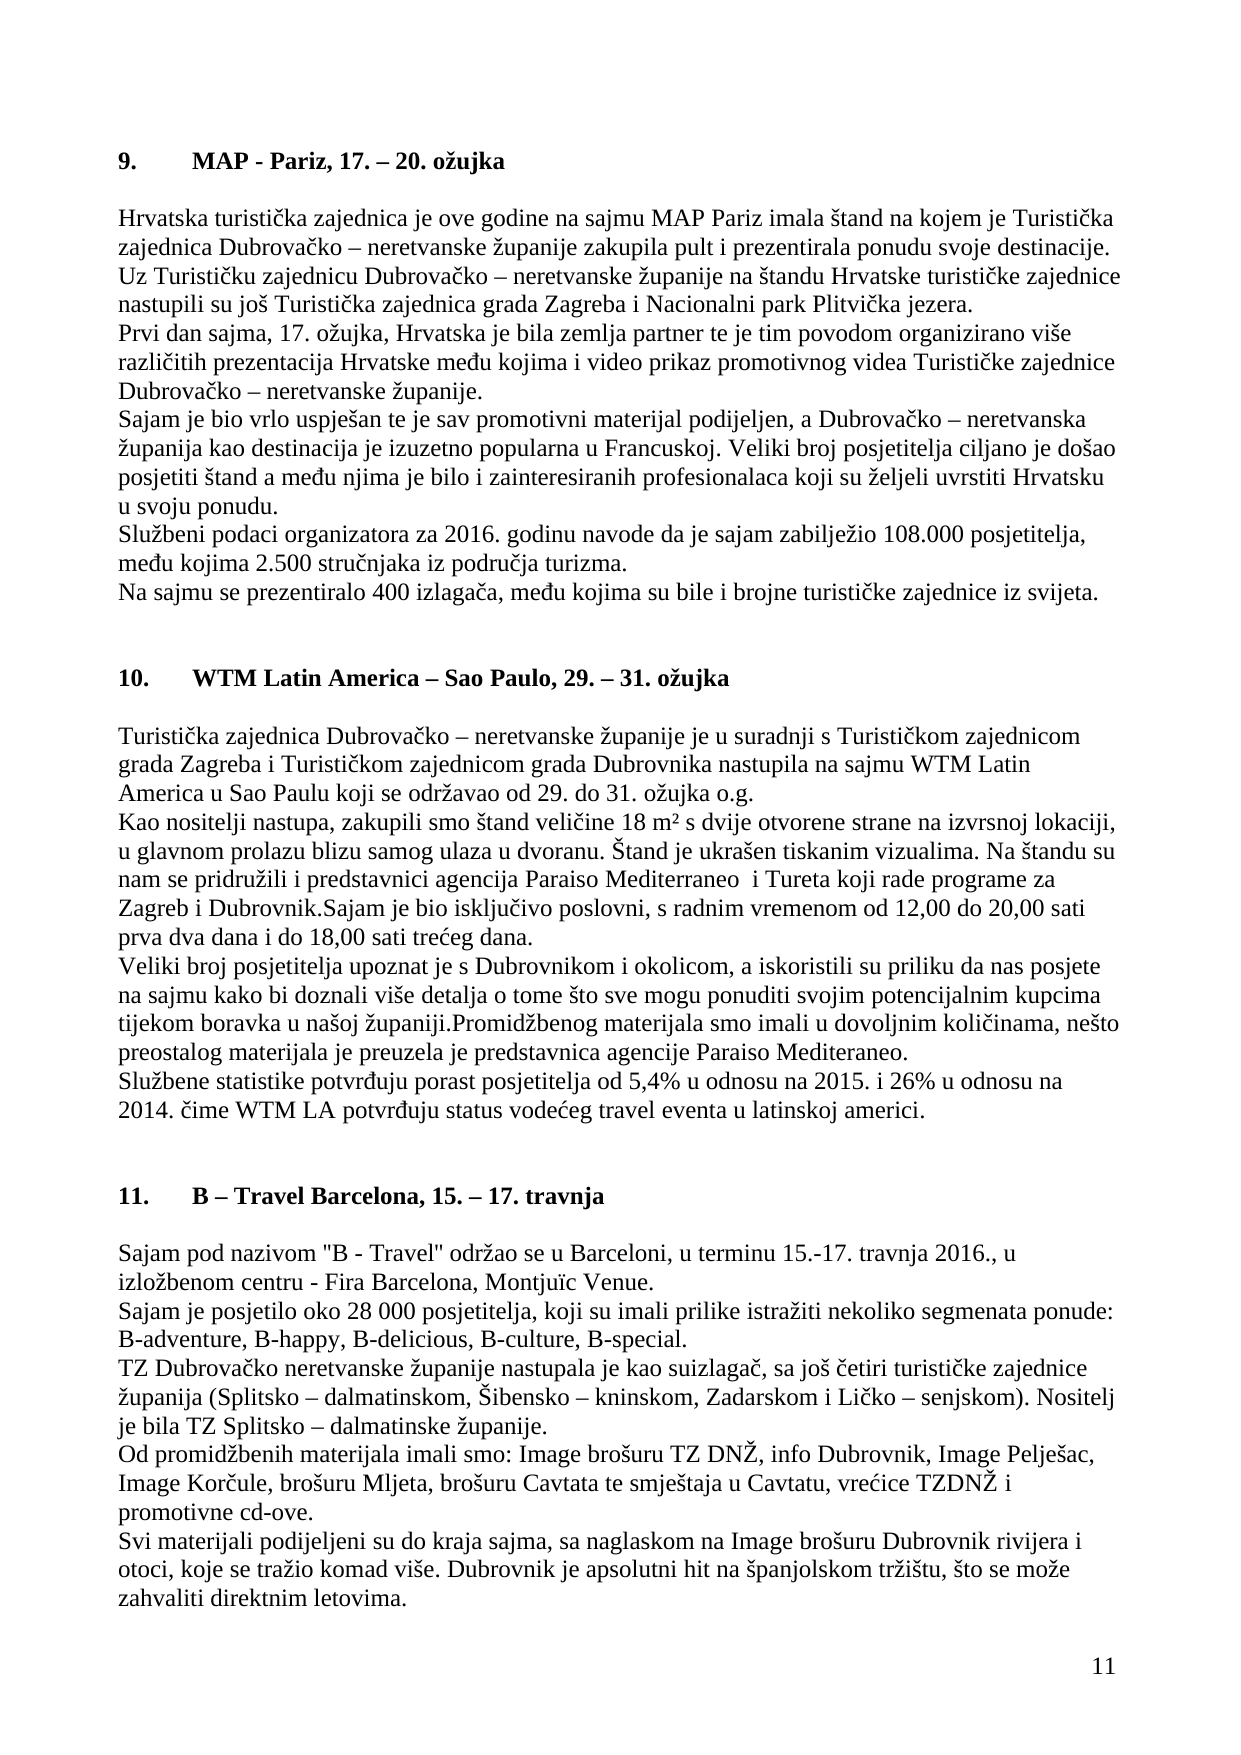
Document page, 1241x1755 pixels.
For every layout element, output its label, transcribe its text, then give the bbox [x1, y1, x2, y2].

text Sajam je posjetilo oko 28 000 posjetitelja, koji su imali prilike istražiti nekoliko segmenata ponude: B-adventure, B-happy, B-delicious, B-culture, B-special. [118, 1296, 1115, 1353]
text Prvi dan sajma, 17. ožujka, Hrvatska je bila zemlja partner te je tim povodom organizirano više različitih prezentacija Hrvatske među kojima i video prikaz promotivnog videa Turističke zajednice Dubrovačko – neretvanske županije. [118, 318, 1118, 404]
list B – Travel Barcelona, 15. – 17. travnja [118, 1181, 1147, 1209]
text Turistička zajednica Dubrovačko – neretvanske županije je u suradnji s Turističkom zajednicom grada Zagreba i Turističkom zajednicom grada Dubrovnika nastupila na sajmu WTM Latin America u Sao Paulu koji se održavao od 29. do 31. ožujka o.g. [118, 721, 1083, 807]
text Sajam je bio vrlo uspješan te je sav promotivni materijal podijeljen, a Dubrovačko – neretvanska županija kao destinacija je izuzetno popularna u Francuskoj. Veliki broj posjetitelja ciljano je došao posjetiti štand a među njima je bilo i zainteresiranih profesionalaca koji su željeli uvrstiti Hrvatsku u svoju ponudu. [118, 404, 1117, 519]
list MAP - Pariz, 17. – 20. ožujka [118, 146, 1147, 174]
text Na sajmu se prezentiralo 400 izlagača, među kojima su bile i brojne turističke zajednice iz svijeta. [118, 577, 1147, 606]
text Sajam pod nazivom ''B - Travel'' održao se u Barceloni, u terminu 15.-17. travnja 2016., u izložbenom centru - Fira Barcelona, Montjuïc Venue. [118, 1238, 1018, 1296]
text Svi materijali podijeljeni su do kraja sajma, sa naglaskom na Image brošuru Dubrovnik rivijera i otoci, koje se tražio komad više. Dubrovnik je apsolutni hit na španjolskom tržištu, što se može zahvaliti direktnim letovima. [118, 1526, 1084, 1612]
text Službene statistike potvrđuju porast posjetitelja od 5,4% u odnosu na 2015. i 26% u odnosu na 2014. čime WTM LA potvrđuju status vodećeg travel eventa u latinskoj americi. [118, 1066, 1065, 1123]
list WTM Latin America – Sao Paulo, 29. – 31. ožujka [118, 663, 1147, 692]
text Kao nositelji nastupa, zakupili smo štand veličine 18 m² s dvije otvorene strane na izvrsnoj lokaciji, u glavnom prolazu blizu samog ulaza u dvoranu. Štand je ukrašen tiskanim vizualima. Na štandu su nam se pridružili i predstavnici agencija Paraiso Mediterraneo i Tureta koji rade programe za [118, 807, 1116, 893]
text Zagreb i Dubrovnik.Sajam je bio isključivo poslovni, s radnim vremenom od 12,00 do 20,00 sati prva dva dana i do 18,00 sati trećeg dana. [118, 893, 1088, 951]
text Hrvatska turistička zajednica je ove godine na sajmu MAP Pariz imala štand na kojem je Turistička zajednica Dubrovačko – neretvanske županije zakupila pult i prezentirala ponudu svoje destinacije. Uz Turističku zajednicu Dubrovačko – neretvanske županije na štandu Hrvatske turističke zajednice nastupili su još Turistička zajednica grada Zagreba i Nacionalni park Plitvička jezera. [118, 203, 1123, 318]
text Veliki broj posjetitelja upoznat je s Dubrovnikom i okolicom, a iskoristili su priliku da nas posjete na sajmu kako bi doznali više detalja o tome što sve mogu ponuditi svojim potencijalnim kupcima [118, 951, 1103, 1008]
text tijekom boravka u našoj županiji.Promidžbenog materijala smo imali u dovoljnim količinama, nešto preostalog materijala je preuzela je predstavnica agencije Paraiso Mediteraneo. [118, 1008, 1122, 1066]
text Službeni podaci organizatora za 2016. godinu navode da je sajam zabilježio 108.000 posjetitelja, među kojima 2.500 stručnjaka iz područja turizma. [118, 519, 1088, 577]
text TZ Dubrovačko neretvanske županije nastupala je kao suizlagač, sa još četiri turističke zajednice županija (Splitsko – dalmatinskom, Šibensko – kninskom, Zadarskom i Ličko – senjskom). Nositelj je bila TZ Splitsko – dalmatinske županije. [118, 1353, 1118, 1439]
text Od promidžbenih materijala imali smo: Image brošuru TZ DNŽ, info Dubrovnik, Image Pelješac, Image Korčule, brošuru Mljeta, brošuru Cavtata te smještaja u Cavtatu, vrećice TZDNŽ i promotivne cd-ove. [118, 1439, 1122, 1526]
